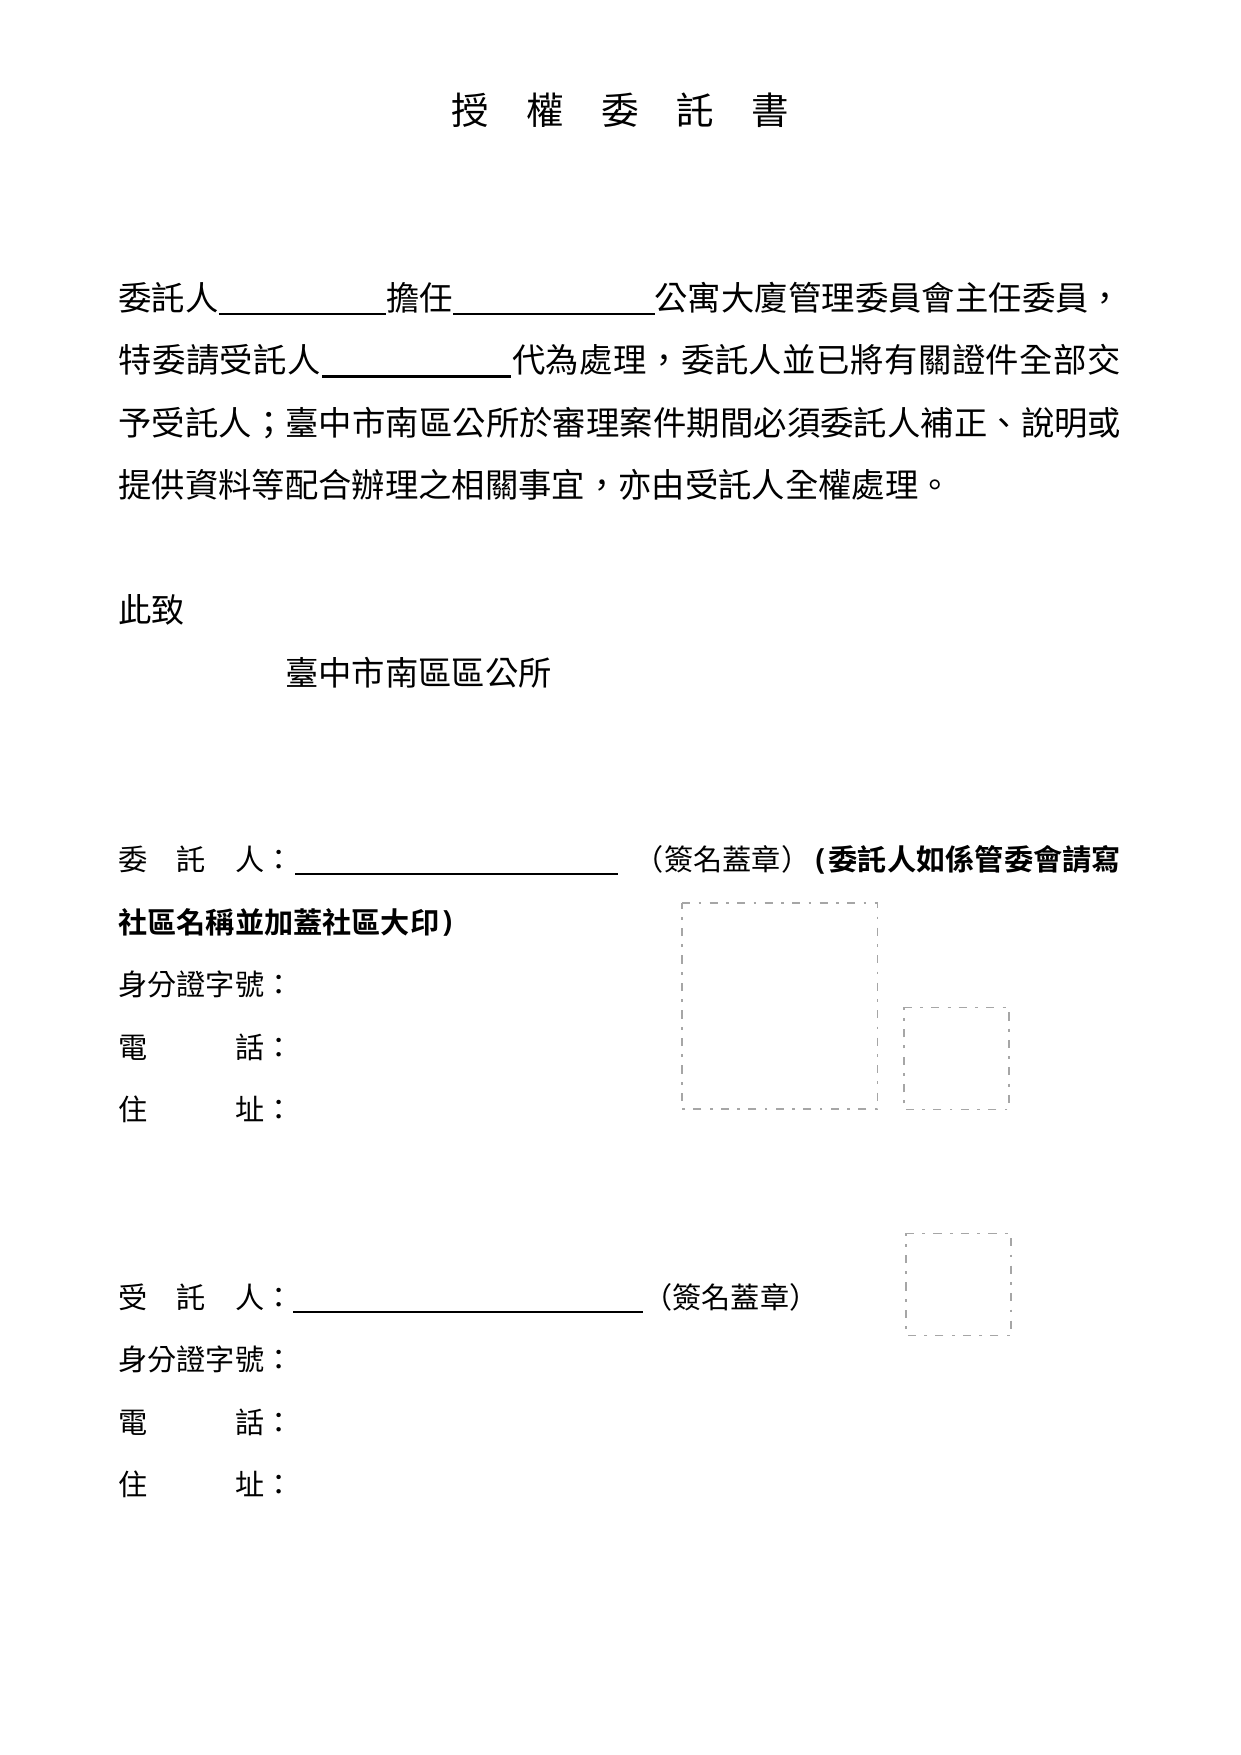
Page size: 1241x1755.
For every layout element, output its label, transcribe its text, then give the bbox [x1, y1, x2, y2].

text 委 託 人： （簽名蓋章）(委託人如係管委會請寫社區名稱並加蓋社區大印) [118, 827, 1122, 952]
text 此致 [118, 577, 1122, 639]
text [877, 952, 1122, 1014]
text [1009, 1014, 1122, 1077]
text 住 址： [118, 1077, 1122, 1139]
text 委託人 擔任 公寓大廈管理委員會主任委員，特委請受託人 代為處理，委託人並已將有關證件全部交予受託人；臺中市南區公所於審理案件期間必須委託人補正、說明或提供資料等配合辦理之相關事宜，亦由受託人全權處理。 [118, 264, 1122, 514]
text 身分證字號： [118, 952, 682, 1014]
text 電 話： [118, 1014, 682, 1077]
subtitle 授 權 委 託 書 [118, 77, 1122, 139]
text 受 託 人： （簽名蓋章） [118, 1264, 906, 1327]
text 電 話： [118, 1389, 1122, 1452]
text 臺中市南區區公所 [118, 639, 1122, 702]
text 住 址： [118, 1452, 1122, 1514]
text 身分證字號： [118, 1327, 1122, 1389]
text [1011, 1264, 1122, 1327]
text [877, 1014, 904, 1077]
